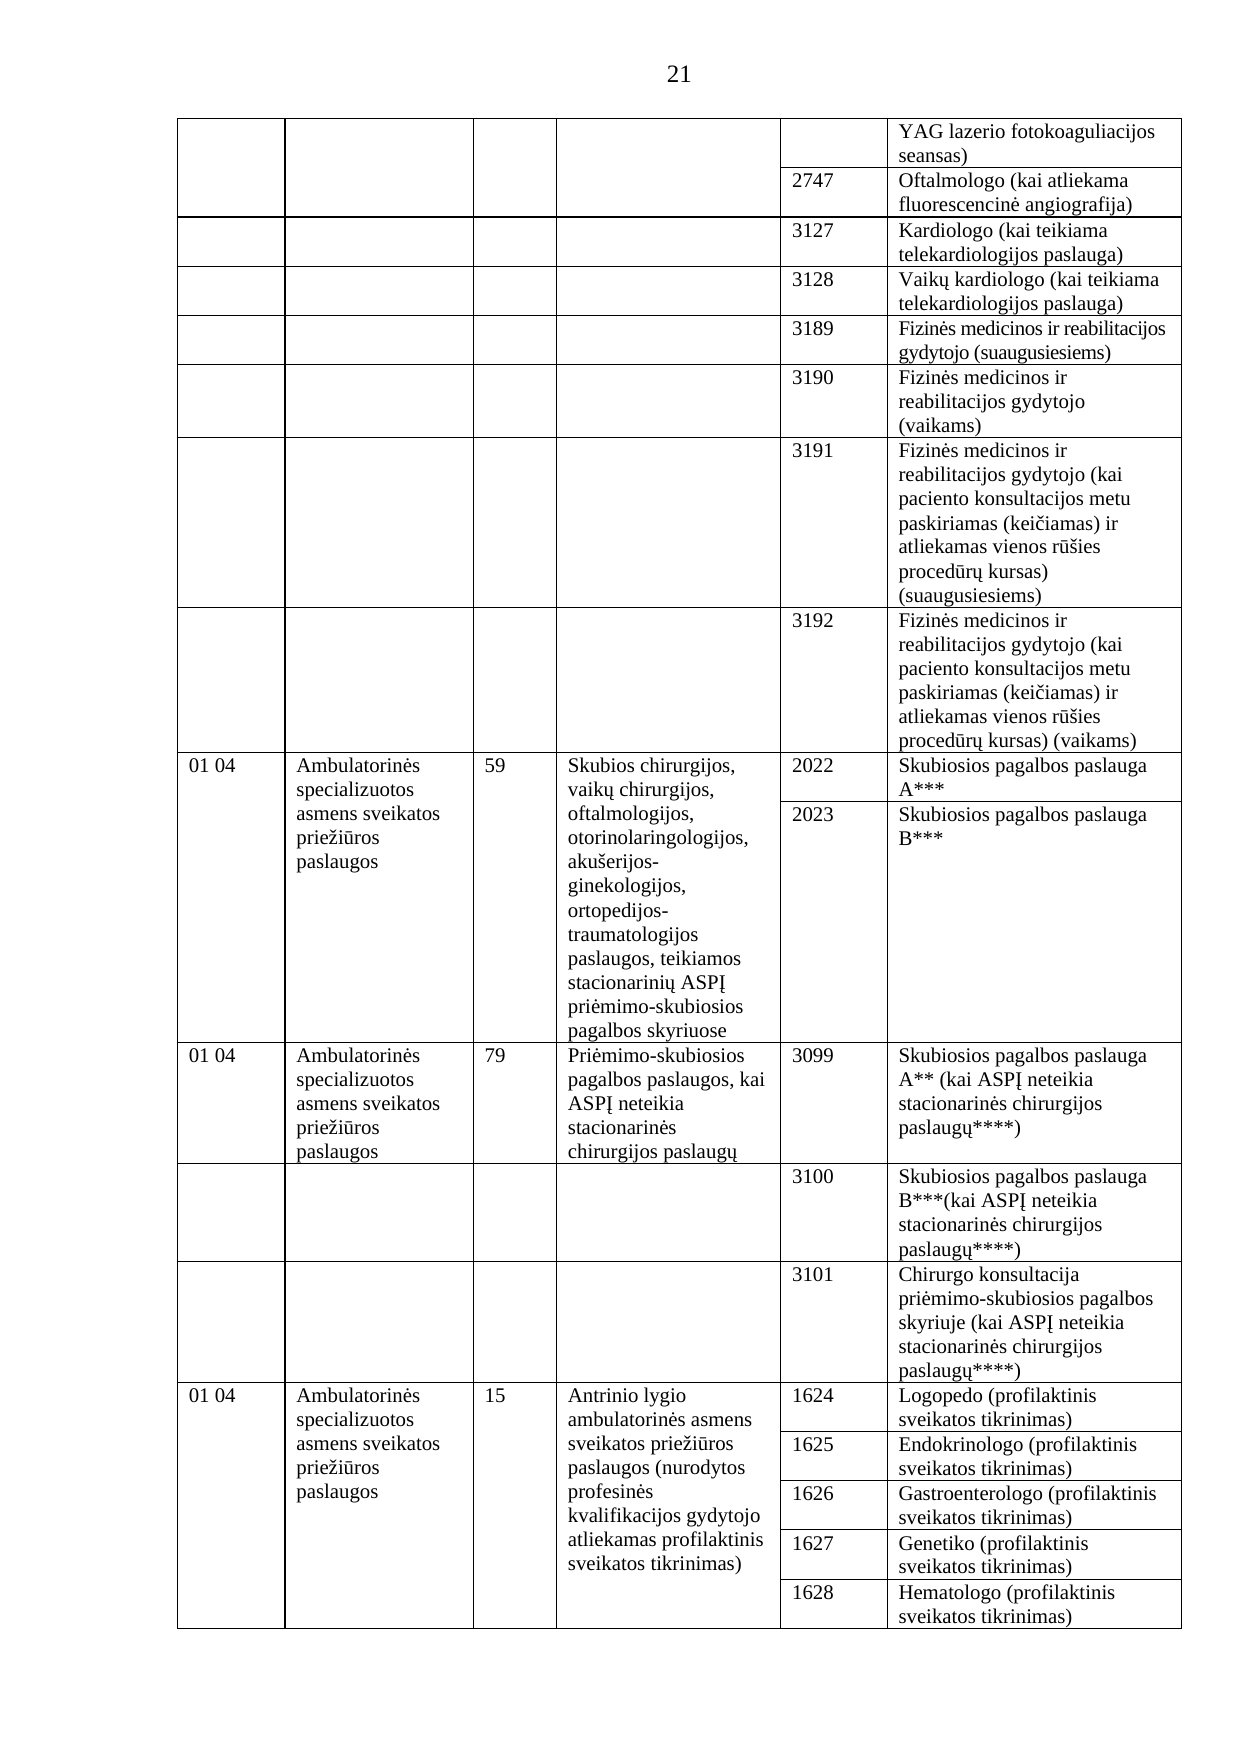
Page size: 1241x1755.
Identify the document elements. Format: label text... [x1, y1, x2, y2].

table_cell [557, 438, 780, 607]
table_cell [286, 438, 473, 607]
table_cell [557, 119, 780, 216]
table_cell 3101 [781, 1262, 887, 1382]
table_cell 1625 [781, 1432, 887, 1480]
table_cell [474, 608, 556, 752]
table_cell [474, 316, 556, 364]
table_cell 01 04 [178, 753, 284, 1042]
table_cell [286, 365, 473, 437]
table_cell Chirurgo konsultacija priėmimo-skubiosios pagalbos skyriuje (kai ASPĮ neteikia stacionarinės chirurgijos paslaugų****) [888, 1262, 1181, 1382]
table_cell [178, 119, 284, 216]
table_cell 3099 [781, 1043, 887, 1163]
table_cell 1628 [781, 1580, 887, 1628]
table_cell 01 04 [178, 1043, 284, 1163]
table_cell 01 04 [178, 1383, 284, 1628]
table_cell Fizinės medicinos ir reabilitacijos gydytojo (kai paciento konsultacijos metu paskiriamas (keičiamas) ir atliekamas vienos rūšies procedūrų kursas) (suaugusiesiems) [888, 438, 1181, 607]
table_cell [178, 1262, 284, 1382]
table_cell Fizinės medicinos ir reabilitacijos gydytojo (vaikams) [888, 365, 1181, 437]
table_cell 3100 [781, 1164, 887, 1261]
table_cell Skubiosios pagalbos paslauga B***(kai ASPĮ neteikia stacionarinės chirurgijos paslaugų****) [888, 1164, 1181, 1261]
table_cell [178, 218, 284, 266]
table_cell [286, 1262, 473, 1382]
table_cell [286, 608, 473, 752]
table_cell [178, 438, 284, 607]
table_cell Oftalmologo (kai atliekama fluorescencinė angiografija) [888, 168, 1181, 216]
table_cell 3127 [781, 218, 887, 266]
table_cell Skubiosios pagalbos paslauga B*** [888, 802, 1181, 1042]
table_cell 2747 [781, 168, 887, 216]
table_cell Skubiosios pagalbos paslauga A*** [888, 753, 1181, 801]
table_cell YAG lazerio fotokoaguliacijos seansas) [888, 119, 1181, 167]
table_cell 1627 [781, 1530, 887, 1578]
table_cell Vaikų kardiologo (kai teikiama telekardiologijos paslauga) [888, 267, 1181, 315]
table_cell [286, 316, 473, 364]
table_cell Logopedo (profilaktinis sveikatos tikrinimas) [888, 1383, 1181, 1431]
table_cell [557, 1164, 780, 1261]
table_cell [474, 218, 556, 266]
table_cell Hematologo (profilaktinis sveikatos tikrinimas) [888, 1580, 1181, 1628]
table_cell 79 [474, 1043, 556, 1163]
table_cell [781, 119, 887, 167]
table_cell [286, 119, 473, 216]
table_cell Skubiosios pagalbos paslauga A** (kai ASPĮ neteikia stacionarinės chirurgijos paslaugų****) [888, 1043, 1181, 1163]
table_cell 3190 [781, 365, 887, 437]
table_cell Fizinės medicinos ir reabilitacijos gydytojo (kai paciento konsultacijos metu paskiriamas (keičiamas) ir atliekamas vienos rūšies procedūrų kursas) (vaikams) [888, 608, 1181, 752]
table_cell 3191 [781, 438, 887, 607]
table_cell 3192 [781, 608, 887, 752]
table_cell [178, 608, 284, 752]
table_cell [557, 608, 780, 752]
table_cell 15 [474, 1383, 556, 1628]
table_cell [286, 218, 473, 266]
table_cell Antrinio lygio ambulatorinės asmens sveikatos priežiūros paslaugos (nurodytos profesinės kvalifikacijos gydytojo atliekamas profilaktinis sveikatos tikrinimas) [557, 1383, 780, 1628]
table_cell [474, 267, 556, 315]
table_cell 3189 [781, 316, 887, 364]
table_cell Gastroenterologo (profilaktinis sveikatos tikrinimas) [888, 1481, 1181, 1529]
table_cell Priėmimo-skubiosios pagalbos paslaugos, kai ASPĮ neteikia stacionarinės chirurgijos paslaugų [557, 1043, 780, 1163]
table_cell [474, 1262, 556, 1382]
table_cell 1626 [781, 1481, 887, 1529]
table_cell Ambulatorinės specializuotos asmens sveikatos priežiūros paslaugos [286, 1383, 473, 1628]
table_cell [557, 218, 780, 266]
table_cell [286, 267, 473, 315]
table_cell 3128 [781, 267, 887, 315]
table_cell [474, 1164, 556, 1261]
table_cell [178, 1164, 284, 1261]
table_cell 2023 [781, 802, 887, 1042]
table_cell Fizinės medicinos ir reabilitacijos gydytojo (suaugusiesiems) [888, 316, 1181, 364]
table_cell [286, 1164, 473, 1261]
table_cell [557, 316, 780, 364]
table_cell 59 [474, 753, 556, 1042]
table_cell [557, 267, 780, 315]
table_cell Ambulatorinės specializuotos asmens sveikatos priežiūros paslaugos [286, 753, 473, 1042]
table_cell Endokrinologo (profilaktinis sveikatos tikrinimas) [888, 1432, 1181, 1480]
table_cell Genetiko (profilaktinis sveikatos tikrinimas) [888, 1530, 1181, 1578]
table_cell [178, 267, 284, 315]
table_cell [557, 1262, 780, 1382]
table_cell [474, 365, 556, 437]
table_cell [178, 316, 284, 364]
table_cell [178, 365, 284, 437]
table_cell Ambulatorinės specializuotos asmens sveikatos priežiūros paslaugos [286, 1043, 473, 1163]
table_cell Kardiologo (kai teikiama telekardiologijos paslauga) [888, 218, 1181, 266]
table_cell [557, 365, 780, 437]
table_cell Skubios chirurgijos, vaikų chirurgijos, oftalmologijos, otorinolaringologijos, akušerijos-ginekologijos, ortopedijos-traumatologijos paslaugos, teikiamos stacionarinių ASPĮ priėmimo-skubiosios pagalbos skyriuose [557, 753, 780, 1042]
table_cell [474, 119, 556, 216]
table_cell 1624 [781, 1383, 887, 1431]
table_cell [474, 438, 556, 607]
table_cell 2022 [781, 753, 887, 801]
